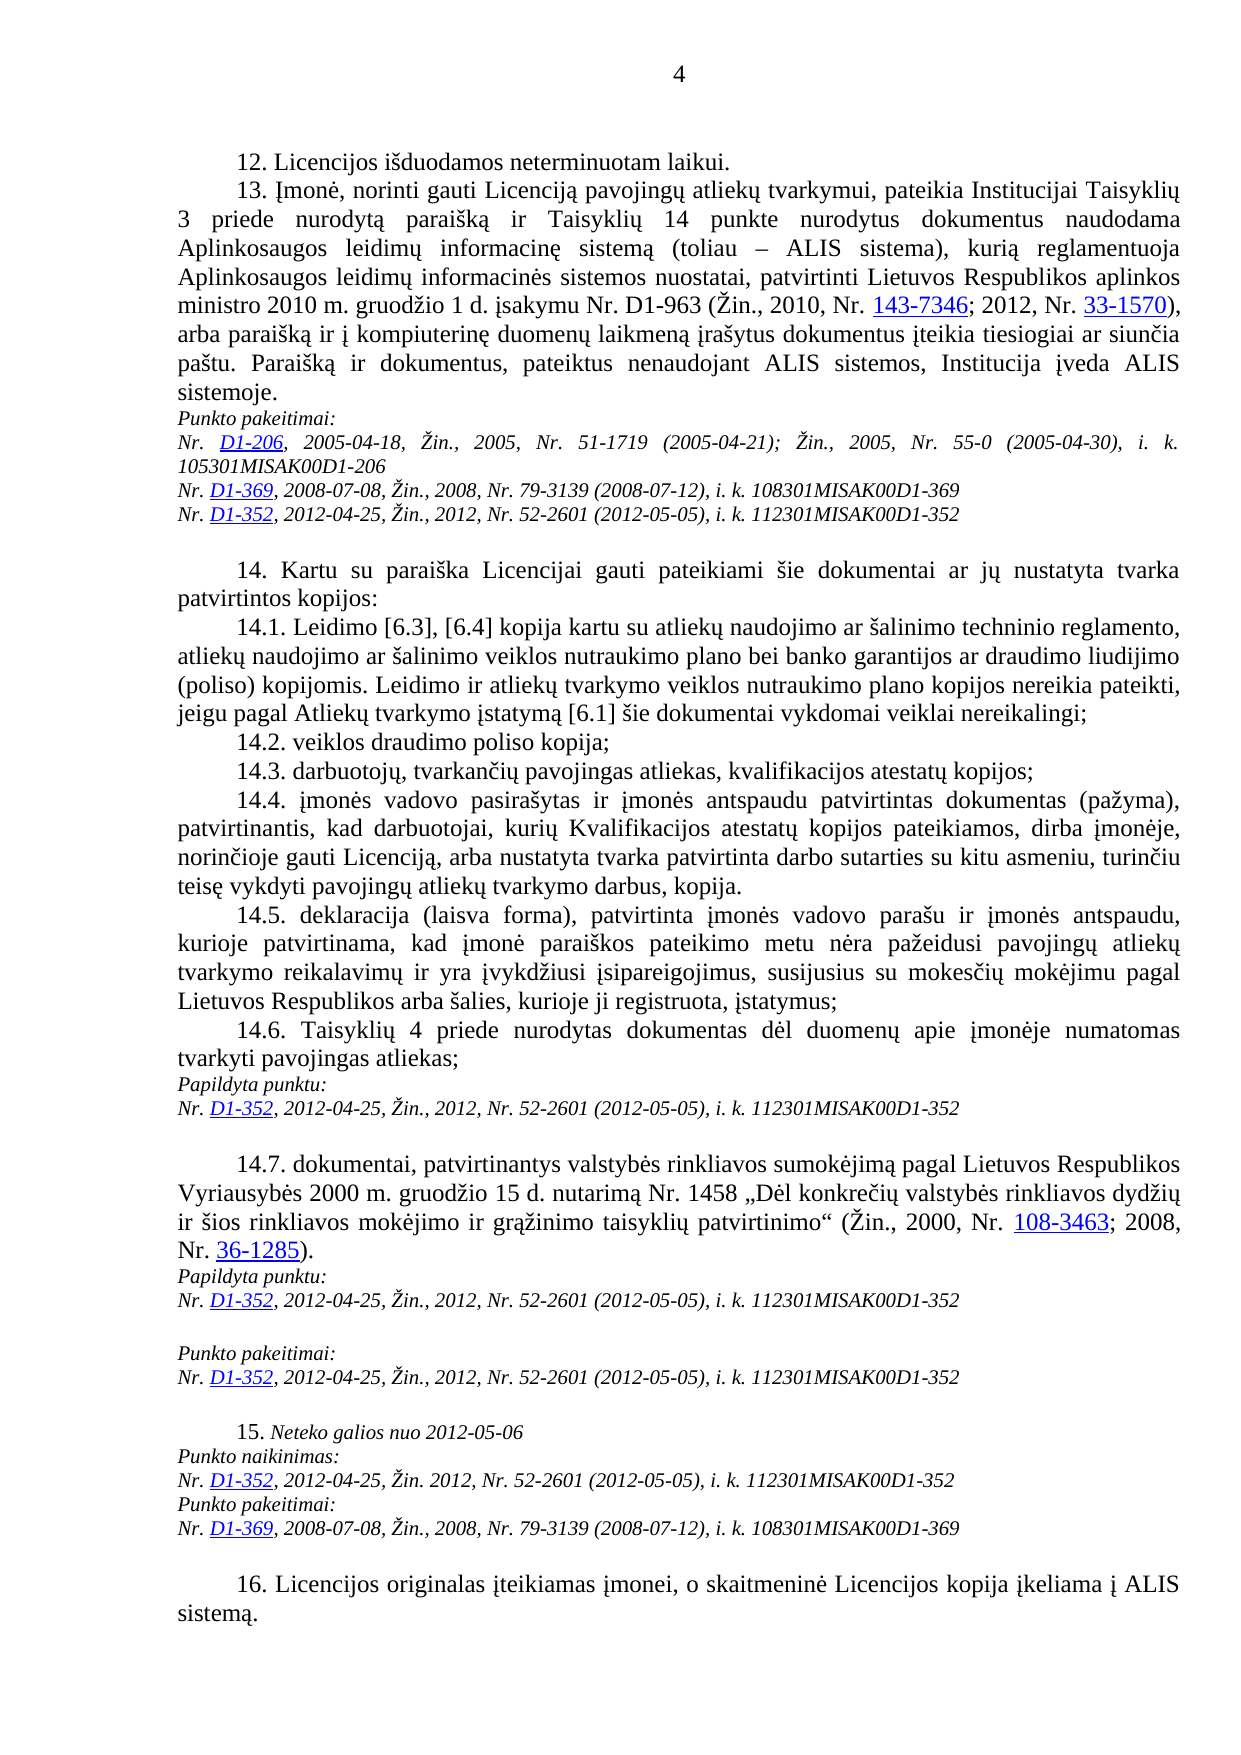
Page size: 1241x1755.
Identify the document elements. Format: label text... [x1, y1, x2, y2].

text Punkto pakeitimai: [177, 406, 1181, 430]
text Nr. D1-352, 2012-04-25, Žin., 2012, Nr. 52-2601 (2012-05-05), i. k. 112301MISAK00D1-352 [177, 1288, 1181, 1312]
text 14.3. darbuotojų, tvarkančių pavojingas atliekas, kvalifikacijos atestatų kopijos; [177, 756, 1181, 785]
text 15. Neteko galios nuo 2012-05-06 [177, 1418, 1181, 1444]
text 14.6. Taisyklių 4 priede nurodytas dokumentas dėl duomenų apie įmonėje numatomas tvarkyti pavojingas atliekas; [177, 1015, 1181, 1072]
text 14.7. dokumentai, patvirtinantys valstybės rinkliavos sumokėjimą pagal Lietuvos Respublikos Vyriausybės 2000 m. gruodžio 15 d. nutarimą Nr. 1458 „Dėl konkrečių valstybės rinkliavos dydžių ir šios rinkliavos mokėjimo ir grąžinimo taisyklių patvirtinimo“ (Žin., 2000, Nr. 108-3463; 2008, Nr. 36-1285). [177, 1149, 1181, 1264]
text Nr. D1-352, 2012-04-25, Žin., 2012, Nr. 52-2601 (2012-05-05), i. k. 112301MISAK00D1-352 [177, 1365, 1181, 1389]
text 14.5. deklaracija (laisva forma), patvirtinta įmonės vadovo parašu ir įmonės antspaudu, kurioje patvirtinama, kad įmonė paraiškos pateikimo metu nėra pažeidusi pavojingų atliekų tvarkymo reikalavimų ir yra įvykdžiusi įsipareigojimus, susijusius su mokesčių mokėjimu pagal Lietuvos Respublikos arba šalies, kurioje ji registruota, įstatymus; [177, 900, 1181, 1015]
text Punkto naikinimas: [177, 1444, 1181, 1468]
text Papildyta punktu: [177, 1072, 1181, 1096]
text 12. Licencijos išduodamos neterminuotam laikui. [177, 147, 1181, 176]
text 14. Kartu su paraiška Licencijai gauti pateikiami šie dokumentai ar jų nustatyta tvarka patvirtintos kopijos: [177, 555, 1181, 612]
text Nr. D1-352, 2012-04-25, Žin., 2012, Nr. 52-2601 (2012-05-05), i. k. 112301MISAK00D1-352 [177, 1096, 1181, 1120]
text Papildyta punktu: [177, 1264, 1181, 1288]
text 16. Licencijos originalas įteikiamas įmonei, o skaitmeninė Licencijos kopija įkeliama į ALIS sistemą. [177, 1569, 1181, 1627]
text Nr. D1-352, 2012-04-25, Žin. 2012, Nr. 52-2601 (2012-05-05), i. k. 112301MISAK00D1-352 [177, 1468, 1181, 1492]
text 14.1. Leidimo [6.3], [6.4] kopija kartu su atliekų naudojimo ar šalinimo techninio reglamento, atliekų naudojimo ar šalinimo veiklos nutraukimo plano bei banko garantijos ar draudimo liudijimo (poliso) kopijomis. Leidimo ir atliekų tvarkymo veiklos nutraukimo plano kopijos nereikia pateikti, jeigu pagal Atliekų tvarkymo įstatymą [6.1] šie dokumentai vykdomai veiklai nereikalingi; [177, 612, 1181, 727]
text Nr. D1-369, 2008-07-08, Žin., 2008, Nr. 79-3139 (2008-07-12), i. k. 108301MISAK00D1-369 [177, 1516, 1181, 1540]
text Punkto pakeitimai: [177, 1492, 1181, 1516]
text 13. Įmonė, norinti gauti Licenciją pavojingų atliekų tvarkymui, pateikia Institucijai Taisyklių 3 priede nurodytą paraišką ir Taisyklių 14 punkte nurodytus dokumentus naudodama Aplinkosaugos leidimų informacinę sistemą (toliau – ALIS sistema), kurią reglamentuoja Aplinkosaugos leidimų informacinės sistemos nuostatai, patvirtinti Lietuvos Respublikos aplinkos ministro 2010 m. gruodžio 1 d. įsakymu Nr. D1-963 (Žin., 2010, Nr. 143-7346; 2012, Nr. 33-1570), arba paraišką ir į kompiuterinę duomenų laikmeną įrašytus dokumentus įteikia tiesiogiai ar siunčia paštu. Paraišką ir dokumentus, pateiktus nenaudojant ALIS sistemos, Institucija įveda ALIS sistemoje. [177, 176, 1181, 406]
text 14.4. įmonės vadovo pasirašytas ir įmonės antspaudu patvirtintas dokumentas (pažyma), patvirtinantis, kad darbuotojai, kurių Kvalifikacijos atestatų kopijos pateikiamos, dirba įmonėje, norinčioje gauti Licenciją, arba nustatyta tvarka patvirtinta darbo sutarties su kitu asmeniu, turinčiu teisę vykdyti pavojingų atliekų tvarkymo darbus, kopija. [177, 785, 1181, 900]
text 14.2. veiklos draudimo poliso kopija; [177, 727, 1181, 756]
text Punkto pakeitimai: [177, 1341, 1181, 1365]
text Nr. D1-352, 2012-04-25, Žin., 2012, Nr. 52-2601 (2012-05-05), i. k. 112301MISAK00D1-352 [177, 502, 1181, 526]
text Nr. D1-369, 2008-07-08, Žin., 2008, Nr. 79-3139 (2008-07-12), i. k. 108301MISAK00D1-369 [177, 478, 1181, 502]
text Nr. D1-206, 2005-04-18, Žin., 2005, Nr. 51-1719 (2005-04-21); Žin., 2005, Nr. 55-0 (2005-04-30), i. k. 105301MISAK00D1-206 [177, 430, 1181, 478]
